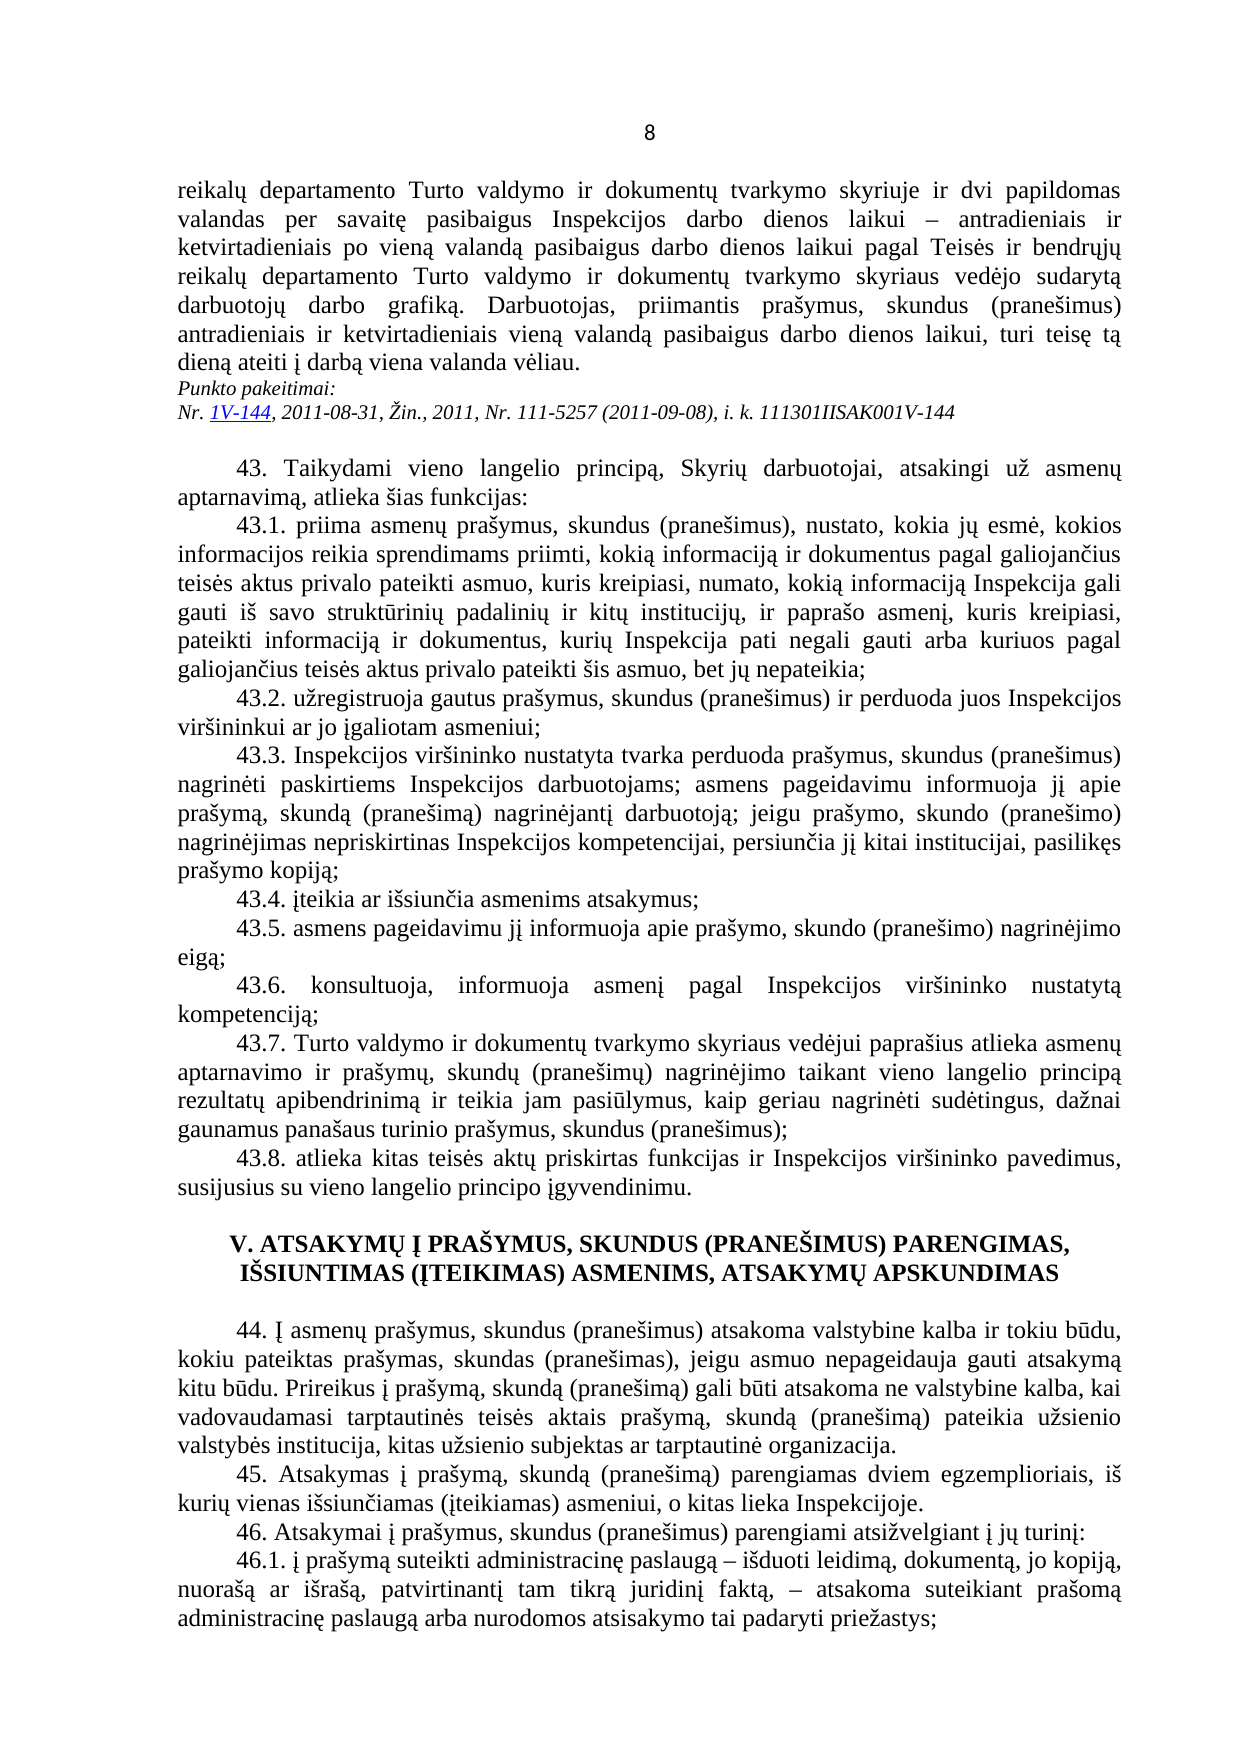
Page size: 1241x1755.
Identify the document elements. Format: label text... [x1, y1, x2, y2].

text 44. Į asmenų prašymus, skundus (pranešimus) atsakoma valstybine kalba ir tokiu būdu, kokiu pateiktas prašymas, skundas (pranešimas), jeigu asmuo nepageidauja gauti atsakymą kitu būdu. Prireikus į prašymą, skundą (pranešimą) gali būti atsakoma ne valstybine kalba, kai vadovaudamasi tarptautinės teisės aktais prašymą, skundą (pranešimą) pateikia užsienio valstybės institucija, kitas užsienio subjektas ar tarptautinė organizacija. [177, 1316, 1122, 1459]
text V. ATSAKYMŲ Į PRAŠYMUS, SKUNDUS (PRANEŠIMUS) PARENGIMAS, IŠSIUNTIMAS (ĮTEIKIMAS) ASMENIMS, ATSAKYMŲ APSKUNDIMAS [177, 1229, 1122, 1287]
text reikalų departamento Turto valdymo ir dokumentų tvarkymo skyriuje ir dvi papildomas valandas per savaitę pasibaigus Inspekcijos darbo dienos laikui – antradieniais ir ketvirtadieniais po vieną valandą pasibaigus darbo dienos laikui pagal Teisės ir bendrųjų reikalų departamento Turto valdymo ir dokumentų tvarkymo skyriaus vedėjo sudarytą darbuotojų darbo grafiką. Darbuotojas, priimantis prašymus, skundus (pranešimus) antradieniais ir ketvirtadieniais vieną valandą pasibaigus darbo dienos laikui, turi teisę tą dieną ateiti į darbą viena valanda vėliau. [177, 175, 1122, 376]
text 43.7. Turto valdymo ir dokumentų tvarkymo skyriaus vedėjui paprašius atlieka asmenų aptarnavimo ir prašymų, skundų (pranešimų) nagrinėjimo taikant vieno langelio principą rezultatų apibendrinimą ir teikia jam pasiūlymus, kaip geriau nagrinėti sudėtingus, dažnai gaunamus panašaus turinio prašymus, skundus (pranešimus); [177, 1028, 1122, 1143]
text 43.4. įteikia ar išsiunčia asmenims atsakymus; [177, 884, 1122, 913]
text 43.8. atlieka kitas teisės aktų priskirtas funkcijas ir Inspekcijos viršininko pavedimus, susijusius su vieno langelio principo įgyvendinimu. [177, 1143, 1122, 1201]
text 43.3. Inspekcijos viršininko nustatyta tvarka perduoda prašymus, skundus (pranešimus) nagrinėti paskirtiems Inspekcijos darbuotojams; asmens pageidavimu informuoja jį apie prašymą, skundą (pranešimą) nagrinėjantį darbuotoją; jeigu prašymo, skundo (pranešimo) nagrinėjimas nepriskirtinas Inspekcijos kompetencijai, persiunčia jį kitai institucijai, pasilikęs prašymo kopiją; [177, 741, 1122, 884]
text Punkto pakeitimai: [177, 376, 1122, 400]
text 43.6. konsultuoja, informuoja asmenį pagal Inspekcijos viršininko nustatytą kompetenciją; [177, 971, 1122, 1028]
text 46.1. į prašymą suteikti administracinę paslaugą – išduoti leidimą, dokumentą, jo kopiją, nuorašą ar išrašą, patvirtinantį tam tikrą juridinį faktą, – atsakoma suteikiant prašomą administracinę paslaugą arba nurodomos atsisakymo tai padaryti priežastys; [177, 1546, 1122, 1632]
text 43.2. užregistruoja gautus prašymus, skundus (pranešimus) ir perduoda juos Inspekcijos viršininkui ar jo įgaliotam asmeniui; [177, 683, 1122, 741]
text 45. Atsakymas į prašymą, skundą (pranešimą) parengiamas dviem egzemplioriais, iš kurių vienas išsiunčiamas (įteikiamas) asmeniui, o kitas lieka Inspekcijoje. [177, 1459, 1122, 1517]
text Nr. 1V-144, 2011-08-31, Žin., 2011, Nr. 111-5257 (2011-09-08), i. k. 111301IISAK001V-144 [177, 400, 1122, 424]
text 43.1. priima asmenų prašymus, skundus (pranešimus), nustato, kokia jų esmė, kokios informacijos reikia sprendimams priimti, kokią informaciją ir dokumentus pagal galiojančius teisės aktus privalo pateikti asmuo, kuris kreipiasi, numato, kokią informaciją Inspekcija gali gauti iš savo struktūrinių padalinių ir kitų institucijų, ir paprašo asmenį, kuris kreipiasi, pateikti informaciją ir dokumentus, kurių Inspekcija pati negali gauti arba kuriuos pagal galiojančius teisės aktus privalo pateikti šis asmuo, bet jų nepateikia; [177, 511, 1122, 683]
text 46. Atsakymai į prašymus, skundus (pranešimus) parengiami atsižvelgiant į jų turinį: [177, 1517, 1122, 1546]
text 43.5. asmens pageidavimu jį informuoja apie prašymo, skundo (pranešimo) nagrinėjimo eigą; [177, 913, 1122, 971]
text 43. Taikydami vieno langelio principą, Skyrių darbuotojai, atsakingi už asmenų aptarnavimą, atlieka šias funkcijas: [177, 453, 1122, 511]
